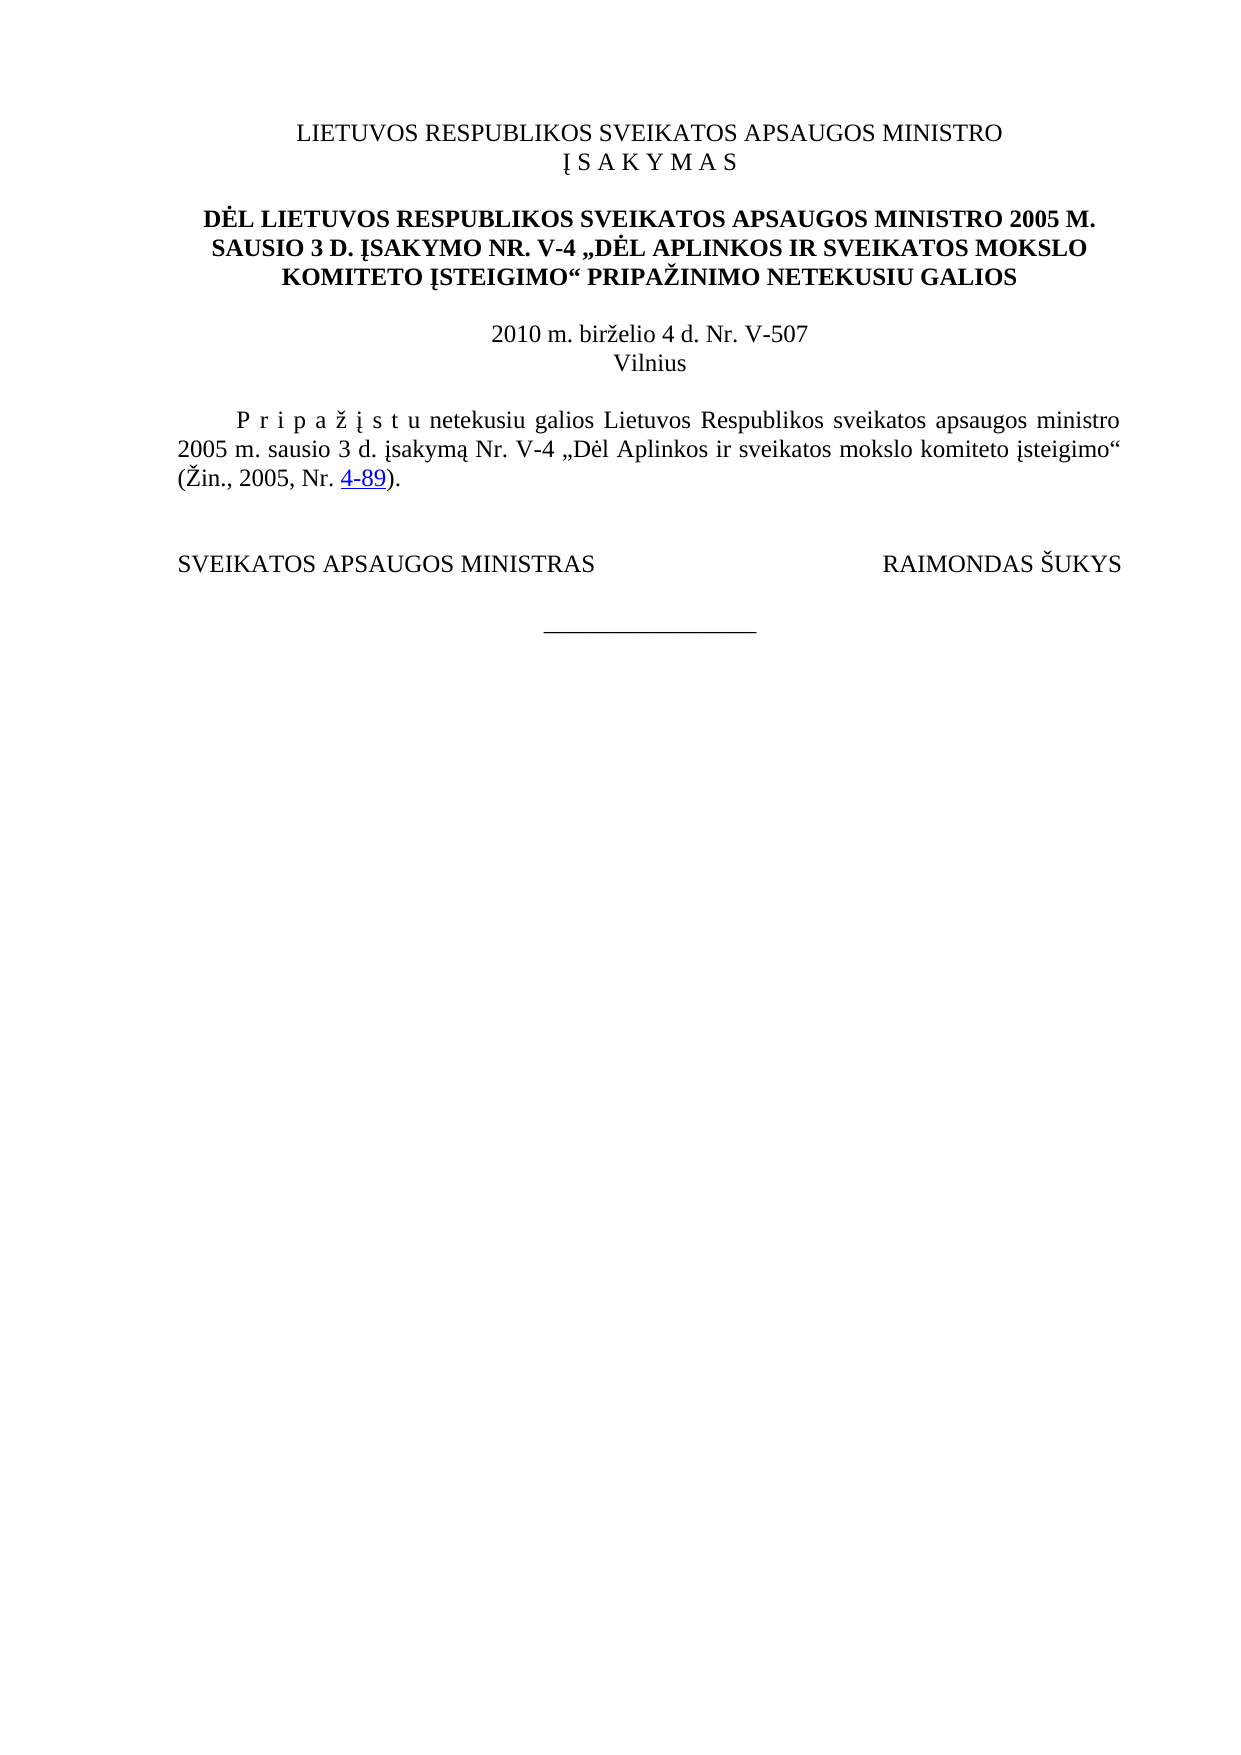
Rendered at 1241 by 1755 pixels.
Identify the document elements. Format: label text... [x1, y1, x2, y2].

text LIETUVOS RESPUBLIKOS SVEIKATOS APSAUGOS MINISTRO [177, 118, 1122, 147]
text Vilnius [177, 348, 1122, 377]
text _________________ [177, 607, 1122, 636]
text DĖL LIETUVOS RESPUBLIKOS SVEIKATOS APSAUGOS MINISTRO 2005 M. SAUSIO 3 D. ĮSAKYMO Nr. V-4 „DĖL APLINKOS IR SVEIKATOS MOKSLO KOMITETO ĮSTEIGIMO“ PRIPAŽINIMO NETEKUSIU GALIOS [177, 204, 1122, 291]
text SVEIKATOS APSAUGOS MINISTRAS RAIMONDAS ŠUKYS [177, 549, 1122, 578]
text Į S A K Y M A S [177, 147, 1122, 176]
text 2010 m. birželio 4 d. Nr. V-507 [177, 319, 1122, 348]
text P r i p a ž į s t u netekusiu galios Lietuvos Respublikos sveikatos apsaugos ministro 2005 m. sausio 3 d. įsakymą Nr. V-4 „Dėl Aplinkos ir sveikatos mokslo komiteto įsteigimo“ (Žin., 2005, Nr. 4-89). [177, 406, 1122, 492]
